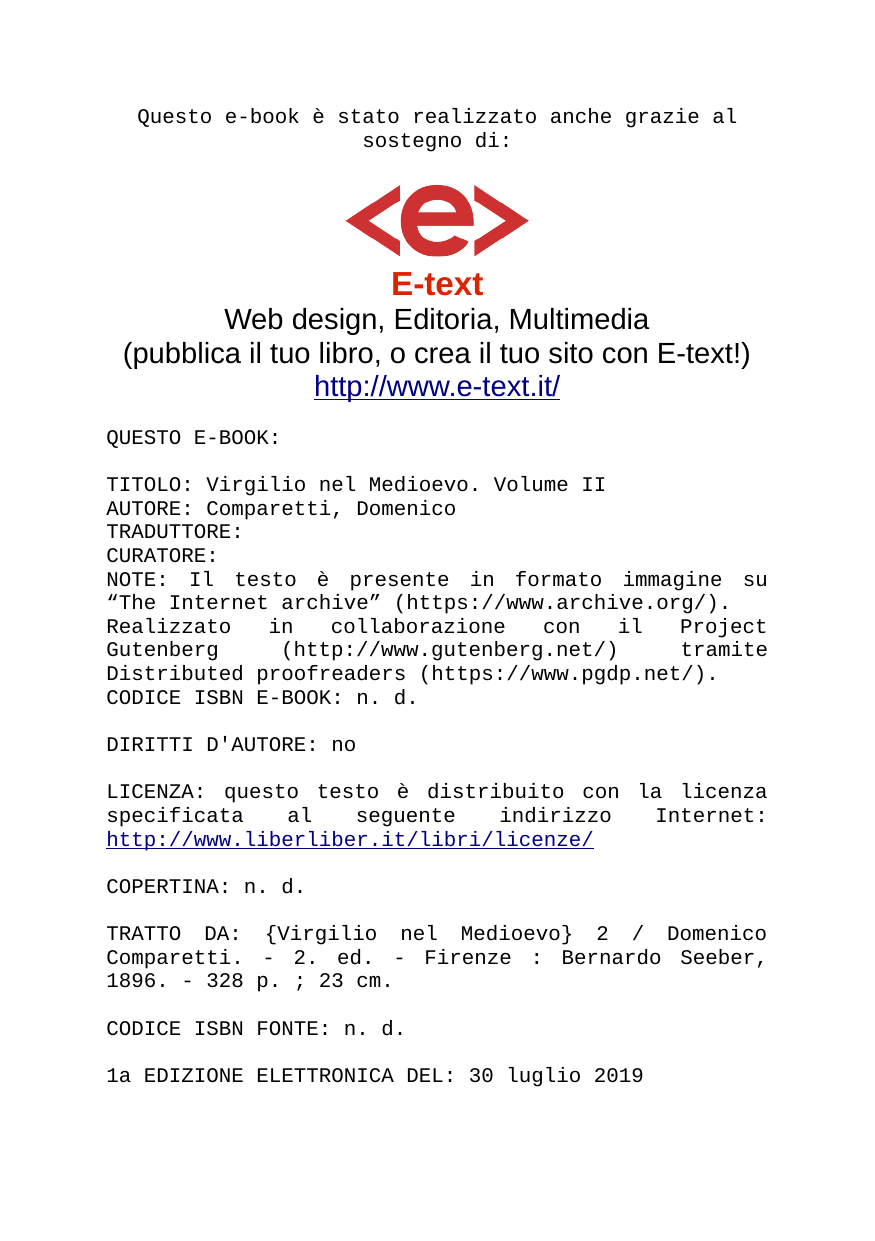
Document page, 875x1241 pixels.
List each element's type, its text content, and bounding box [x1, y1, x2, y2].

text QUESTO E-BOOK: [106, 427, 768, 450]
text NOTE: Il testo è presente in formato immagine su “The Internet archive” (https://www.archive.org/). [106, 568, 768, 616]
text (pubblica il tuo libro, o crea il tuo sito con E-text!) [106, 336, 768, 369]
text CODICE ISBN FONTE: n. d. [106, 1018, 768, 1041]
text Web design, Editoria, Multimedia [106, 302, 768, 336]
text http://www.e-text.it/ [106, 369, 768, 403]
text LICENZA: questo testo è distribuito con la licenza specificata al seguente indirizzo Internet: http://www.liberliber.it/libri/licenze/ [106, 781, 768, 852]
text AUTORE: Comparetti, Domenico [106, 498, 768, 521]
text COPERTINA: n. d. [106, 876, 768, 899]
text TRATTO DA: {Virgilio nel Medioevo} 2 / Domenico Comparetti. - 2. ed. - Firenze : Bernardo Seeber, 1896. - 328 p. ; 23 cm. [106, 923, 768, 994]
text 1a EDIZIONE ELETTRONICA DEL: 30 luglio 2019 [106, 1065, 768, 1089]
text CODICE ISBN E-BOOK: n. d. [106, 687, 768, 710]
text CURATORE: [106, 545, 768, 568]
text Realizzato in collaborazione con il Project Gutenberg (http://www.gutenberg.net/) tramite Distributed proofreaders (https://www.pgdp.net/). [106, 616, 768, 687]
text DIRITTI D'AUTORE: no [106, 734, 768, 758]
picture [344, 184, 530, 257]
text E-text [106, 264, 768, 302]
text TITOLO: Virgilio nel Medioevo. Volume II [106, 474, 768, 498]
text Questo e-book è stato realizzato anche grazie al sostegno di: [106, 106, 768, 153]
text TRADUTTORE: [106, 521, 768, 545]
